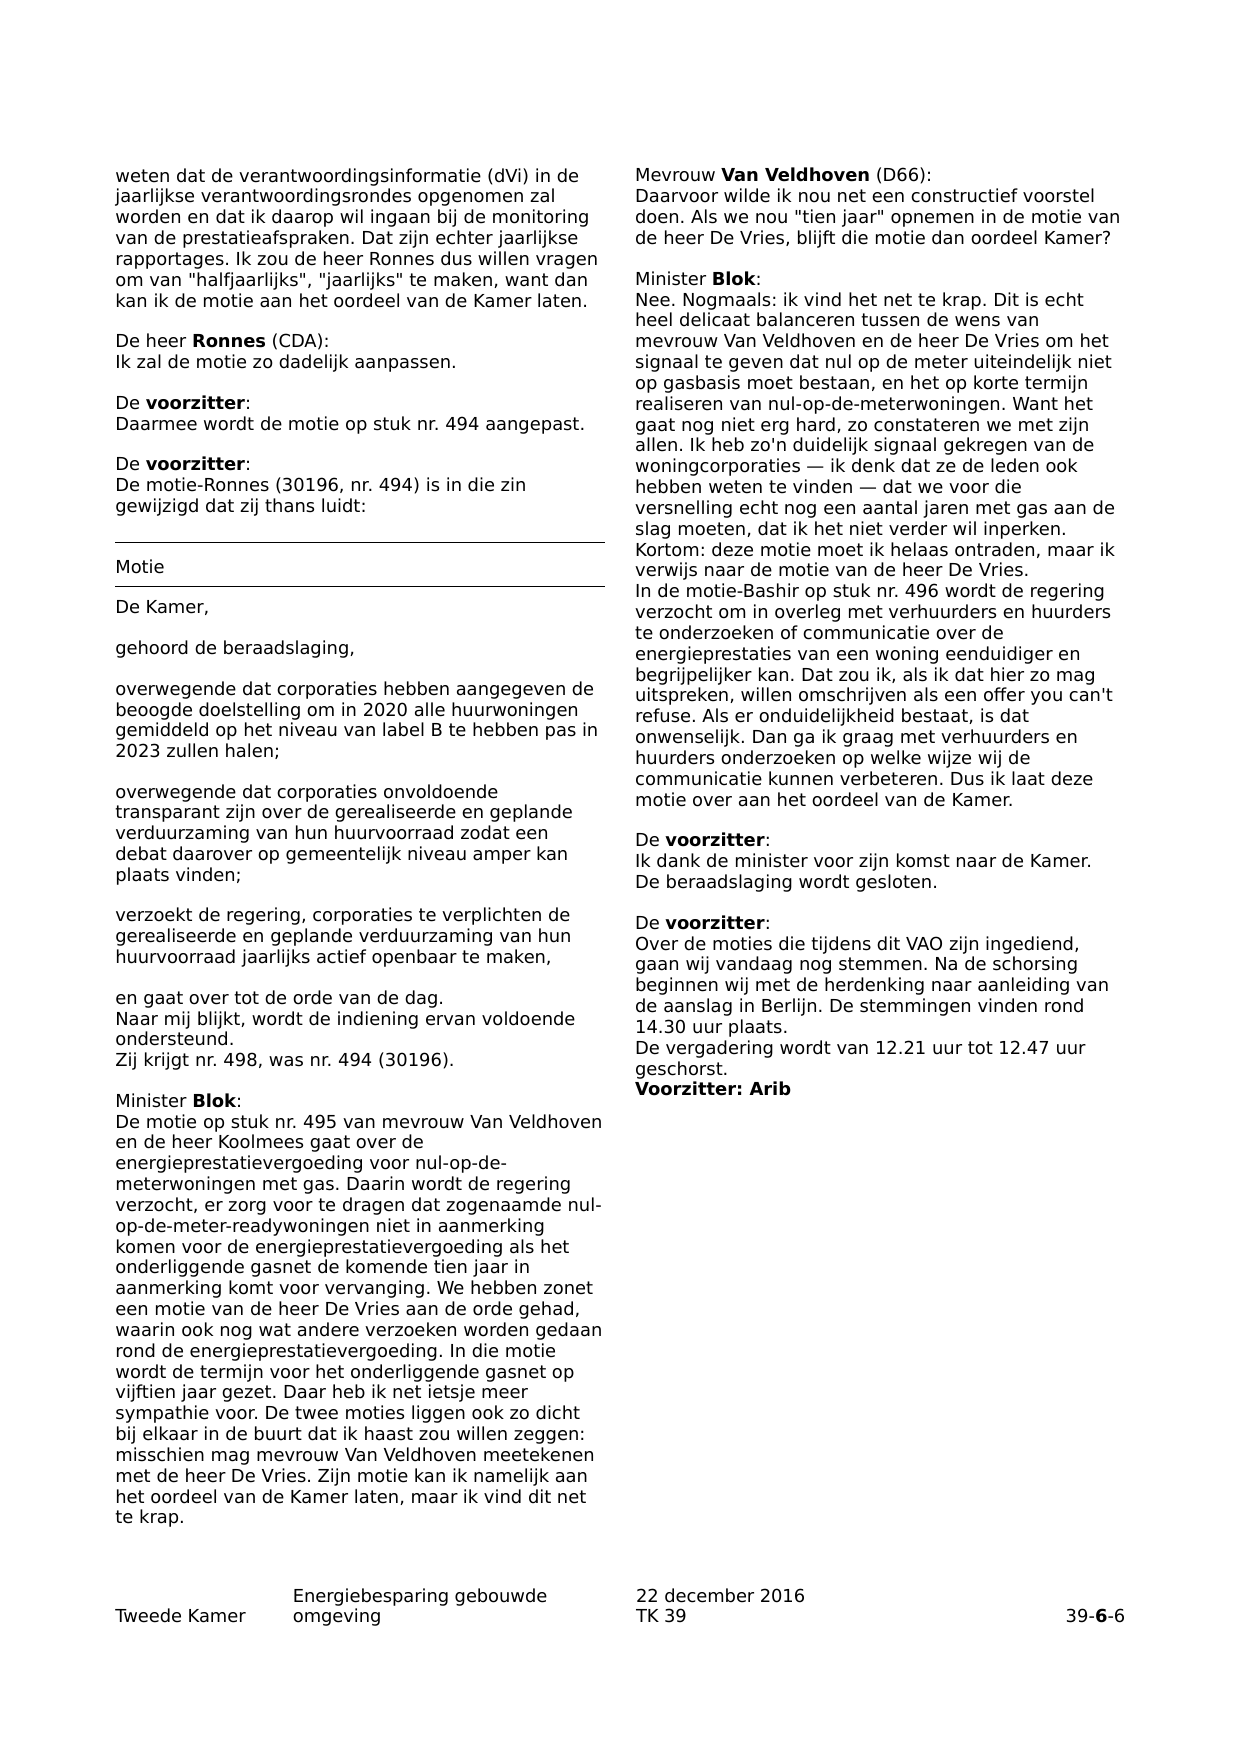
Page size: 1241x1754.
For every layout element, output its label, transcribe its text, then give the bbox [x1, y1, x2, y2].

text De vergadering wordt van 12.21 uur tot 12.47 uur geschorst. [635, 1037, 1125, 1079]
text weten dat de verantwoordingsinformatie (dVi) in de jaarlijkse verantwoordingsrondes opgenomen zal worden en dat ik daarop wil ingaan bij de monitoring van de prestatieafspraken. Dat zijn echter jaarlijkse rapportages. Ik zou de heer Ronnes dus willen vragen om van "halfjaarlijks", "jaarlijks" te maken, want dan kan ik de motie aan het oordeel van de Kamer laten. [115, 165, 605, 311]
text In de motie-Bashir op stuk nr. 496 wordt de regering verzocht om in overleg met verhuurders en huurders te onderzoeken of communicatie over de energieprestaties van een woning eenduidiger en begrijpelijker kan. Dat zou ik, als ik dat hier zo mag uitspreken, willen omschrijven als een offer you can't refuse. Als er onduidelijkheid bestaat, is dat onwenselijk. Dan ga ik graag met verhuurders en huurders onderzoeken op welke wijze wij de communicatie kunnen verbeteren. Dus ik laat deze motie over aan het oordeel van de Kamer. [635, 581, 1125, 810]
text De motie op stuk nr. 495 van mevrouw Van Veldhoven en de heer Koolmees gaat over de energieprestatievergoeding voor nul-op-de-meterwoningen met gas. Daarin wordt de regering verzocht, er zorg voor te dragen dat zogenaamde nul-op-de-meter-readywoningen niet in aanmerking komen voor de energieprestatievergoeding als het onderliggende gasnet de komende tien jaar in aanmerking komt voor vervanging. We hebben zonet een motie van de heer De Vries aan de orde gehad, waarin ook nog wat andere verzoeken worden gedaan rond de energieprestatievergoeding. In die motie wordt de termijn voor het onderliggende gasnet op vijftien jaar gezet. Daar heb ik net ietsje meer sympathie voor. De twee moties liggen ook zo dicht bij elkaar in de buurt dat ik haast zou willen zeggen: misschien mag mevrouw Van Veldhoven meetekenen met de heer De Vries. Zijn motie kan ik namelijk aan het oordeel van de Kamer laten, maar ik vind dit net te krap. [115, 1111, 605, 1528]
text verzoekt de regering, corporaties te verplichten de gerealiseerde en geplande verduurzaming van hun huurvoorraad jaarlijks actief openbaar te maken, [115, 905, 605, 967]
text De voorzitter: [635, 912, 1125, 933]
text overwegende dat corporaties hebben aangegeven de beoogde doelstelling om in 2020 alle huurwoningen gemiddeld op het niveau van label B te hebben pas in 2023 zullen halen; [115, 679, 605, 762]
text Naar mij blijkt, wordt de indiening ervan voldoende ondersteund. [115, 1008, 605, 1050]
text De beraadslaging wordt gesloten. [635, 872, 1125, 892]
text Minister Blok: [115, 1091, 605, 1111]
text De Kamer, [115, 597, 605, 618]
text Daarvoor wilde ik nou net een constructief voorstel doen. Als we nou "tien jaar" opnemen in de motie van de heer De Vries, blijft die motie dan oordeel Kamer? [635, 186, 1125, 248]
text gehoord de beraadslaging, [115, 638, 605, 659]
text De motie-Ronnes (30196, nr. 494) is in die zin gewijzigd dat zij thans luidt: [115, 475, 605, 517]
text Voorzitter: Arib [635, 1079, 1125, 1100]
text Over de moties die tijdens dit VAO zijn ingediend, gaan wij vandaag nog stemmen. Na de schorsing beginnen wij met de herdenking naar aanleiding van de aanslag in Berlijn. De stemmingen vinden rond 14.30 uur plaats. [635, 933, 1125, 1037]
text Ik dank de minister voor zijn komst naar de Kamer. [635, 851, 1125, 872]
text De voorzitter: [115, 454, 605, 475]
text Mevrouw Van Veldhoven (D66): [635, 165, 1125, 186]
text De voorzitter: [635, 830, 1125, 851]
text Daarmee wordt de motie op stuk nr. 494 aangepast. [115, 413, 605, 434]
text De heer Ronnes (CDA): [115, 331, 605, 352]
text Zij krijgt nr. 498, was nr. 494 (30196). [115, 1050, 605, 1071]
text Motie [115, 557, 605, 577]
text en gaat over tot de orde van de dag. [115, 987, 605, 1008]
text De voorzitter: [115, 393, 605, 413]
text Minister Blok: [635, 268, 1125, 289]
text Nee. Nogmaals: ik vind het net te krap. Dit is echt heel delicaat balanceren tussen de wens van mevrouw Van Veldhoven en de heer De Vries om het signaal te geven dat nul op de meter uiteindelijk niet op gasbasis moet bestaan, en het op korte termijn realiseren van nul-op-de-meterwoningen. Want het gaat nog niet erg hard, zo constateren we met zijn allen. Ik heb zo'n duidelijk signaal gekregen van de woningcorporaties — ik denk dat ze de leden ook hebben weten te vinden — dat we voor die versnelling echt nog een aantal jaren met gas aan de slag moeten, dat ik het niet verder wil inperken. Kortom: deze motie moet ik helaas ontraden, maar ik verwijs naar de motie van de heer De Vries. [635, 289, 1125, 581]
text Ik zal de motie zo dadelijk aanpassen. [115, 352, 605, 373]
text overwegende dat corporaties onvoldoende transparant zijn over de gerealiseerde en geplande verduurzaming van hun huurvoorraad zodat een debat daarover op gemeentelijk niveau amper kan plaats vinden; [115, 782, 605, 885]
